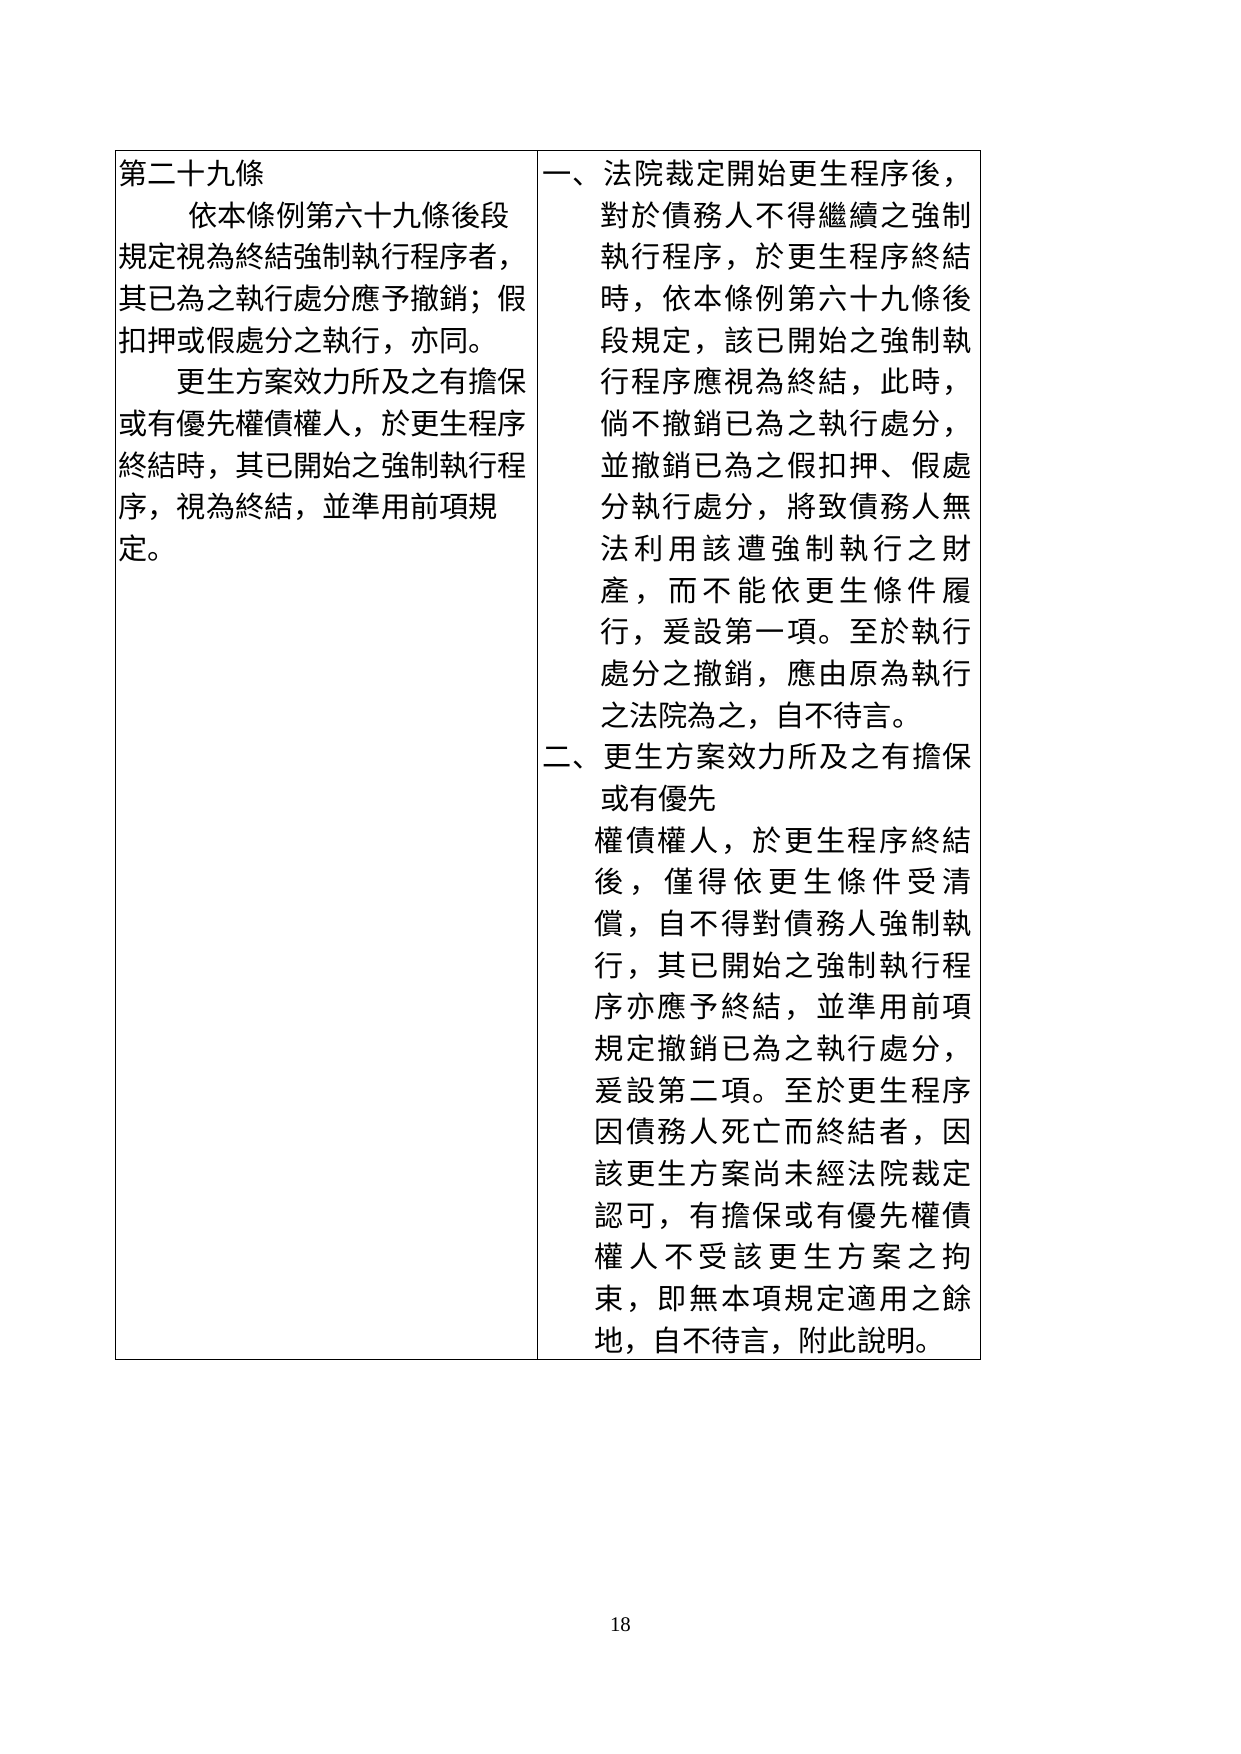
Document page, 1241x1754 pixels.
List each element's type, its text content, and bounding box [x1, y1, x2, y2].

table_cell 一、法院裁定開始更生程序後，對於債務人不得繼續之強制執行程序，於更生程序終結時，依本條例第六十九條後段規定，該已開始之強制執行程序應視為終結，此時，倘不撤銷已為之執行處分，並撤銷已為之假扣押、假處分執行處分，將致債務人無法利用該遭強制執行之財產，而不能依更生條件履行，爰設第一項。至於執行處分之撤銷，應由原為執行之法院為之，自不待言。 二、更生方案效力所及之有擔保或有優先 權債權人，於更生程序終結後，僅得依更生條件受清償，自不得對債務人強制執行，其已開始之強制執行程序亦應予終結，並準用前項規定撤銷已為之執行處分，爰設第二項。至於更生程序因債務人死亡而終結者，因該更生方案尚未經法院裁定認可，有擔保或有優先權債權人不受該更生方案之拘束，即無本項規定適用之餘地，自不待言，附此說明。 [538, 151, 980, 1359]
table_cell 第二十九條 依本條例第六十九條後段規定視為終結強制執行程序者，其已為之執行處分應予撤銷；假扣押或假處分之執行，亦同。 更生方案效力所及之有擔保或有優先權債權人，於更生程序終結時，其已開始之強制執行程序，視為終結，並準用前項規定。 [116, 151, 537, 1359]
